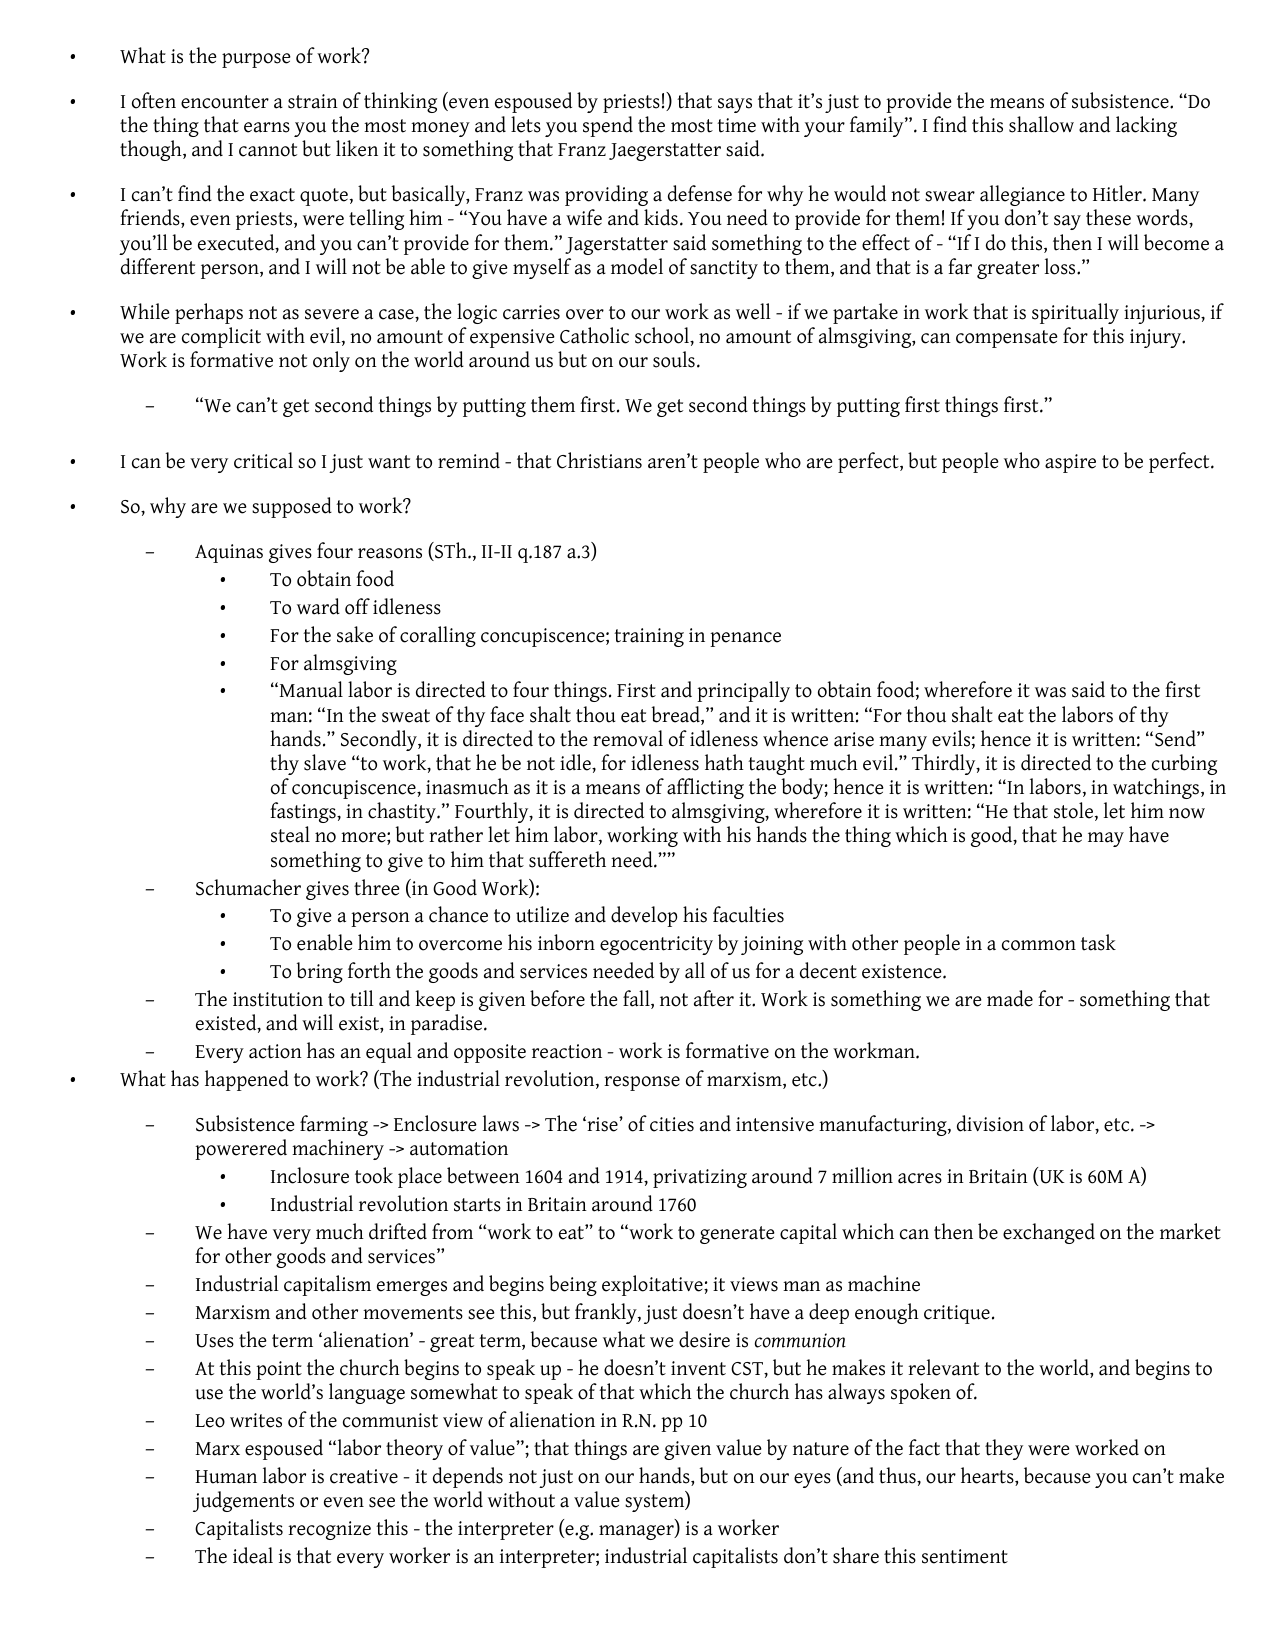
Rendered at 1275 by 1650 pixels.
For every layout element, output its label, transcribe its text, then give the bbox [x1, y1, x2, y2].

list The institution to till and keep is given before the fall, not after it. Work is something we are made for - something that existed, and will exist, in paradise. [145, 988, 1230, 1037]
list Marxism and other movements see this, but frankly, just doesn’t have a deep enough critique. [145, 1301, 1230, 1325]
list So, why are we supposed to work? [70, 495, 1230, 519]
list Subsistence farming -> Enclosure laws -> The ‘rise’ of cities and intensive manufacturing, division of labor, etc. -> powerered machinery -> automation [145, 1113, 1230, 1162]
list What has happened to work? (The industrial revolution, response of marxism, etc.) [70, 1068, 1230, 1092]
list I can’t find the exact quote, but basically, Franz was providing a defense for why he would not swear allegiance to Hitler. Many friends, even priests, were telling him - “You have a wife and kids. You need to provide for them! If you don’t say these words, you’ll be executed, and you can’t provide for them.” Jagerstatter said something to the effect of - “If I do this, then I will become a different person, and I will not be able to give myself as a model of sanctity to them, and that is a far greater loss.” [70, 183, 1230, 280]
list Industrial revolution starts in Britain around 1760 [220, 1193, 1230, 1217]
list Human labor is creative - it depends not just on our hands, but on our eyes (and thus, our hearts, because you can’t make judgements or even see the world without a value system) [145, 1465, 1230, 1513]
list “We can’t get second things by putting them first. We get second things by putting first things first.” [145, 394, 1230, 418]
list To ward off idleness [220, 596, 1230, 620]
list To obtain food [220, 568, 1230, 592]
list Uses the term ‘alienation’ - great term, because what we desire is communion [145, 1329, 1230, 1353]
list To bring forth the goods and services needed by all of us for a decent existence. [220, 960, 1230, 984]
list Every action has an equal and opposite reaction - work is formative on the workman. [145, 1040, 1230, 1064]
list To give a person a chance to utilize and develop his faculties [220, 904, 1230, 929]
list Capitalists recognize this - the interpreter (e.g. manager) is a worker [145, 1517, 1230, 1541]
list Marx espoused “labor theory of value”; that things are given value by nature of the fact that they were worked on [145, 1437, 1230, 1461]
list For almsgiving [220, 652, 1230, 676]
list While perhaps not as severe a case, the logic carries over to our work as well - if we partake in work that is spiritually injurious, if we are complicit with evil, no amount of expensive Catholic school, no amount of almsgiving, can compensate for this injury. Work is formative not only on the world around us but on our souls. [70, 301, 1230, 373]
list For the sake of coralling concupiscence; training in penance [220, 624, 1230, 648]
list To enable him to overcome his inborn egocentricity by joining with other people in a common task [220, 932, 1230, 957]
list Inclosure took place between 1604 and 1914, privatizing around 7 million acres in Britain (UK is 60M A) [220, 1165, 1230, 1189]
list Industrial capitalism emerges and begins being exploitative; it views man as machine [145, 1273, 1230, 1297]
list Aquinas gives four reasons (STh., II-II q.187 a.3) [145, 540, 1230, 564]
list Leo writes of the communist view of alienation in R.N. pp 10 [145, 1409, 1230, 1433]
list “Manual labor is directed to four things. First and principally to obtain food; wherefore it was said to the first man: “In the sweat of thy face shalt thou eat bread,” and it is written: “For thou shalt eat the labors of thy hands.” Secondly, it is directed to the removal of idleness whence arise many evils; hence it is written: “Send” thy slave “to work, that he be not idle, for idleness hath taught much evil.” Thirdly, it is directed to the curbing of concupiscence, inasmuch as it is a means of afflicting the body; hence it is written: “In labors, in watchings, in fastings, in chastity.” Fourthly, it is directed to almsgiving, wherefore it is written: “He that stole, let him now steal no more; but rather let him labor, working with his hands the thing which is good, that he may have something to give to him that suffereth need.”” [220, 679, 1230, 873]
list The ideal is that every worker is an interpreter; industrial capitalists don’t share this sentiment [145, 1545, 1230, 1569]
list I can be very critical so I just want to remind - that Christians aren’t people who are perfect, but people who aspire to be perfect. [70, 450, 1230, 474]
list I often encounter a strain of thinking (even espoused by priests!) that says that it’s just to provide the means of subsistence. “Do the thing that earns you the most money and lets you spend the most time with your family”. I find this shallow and lacking though, and I cannot but liken it to something that Franz Jaegerstatter said. [70, 90, 1230, 162]
list Schumacher gives three (in Good Work): [145, 877, 1230, 901]
list We have very much drifted from “work to eat” to “work to generate capital which can then be exchanged on the market for other goods and services” [145, 1221, 1230, 1269]
list At this point the church begins to speak up - he doesn’t invent CST, but he makes it relevant to the world, and begins to use the world’s language somewhat to speak of that which the church has always spoken of. [145, 1357, 1230, 1405]
list What is the purpose of work? [70, 45, 1230, 69]
